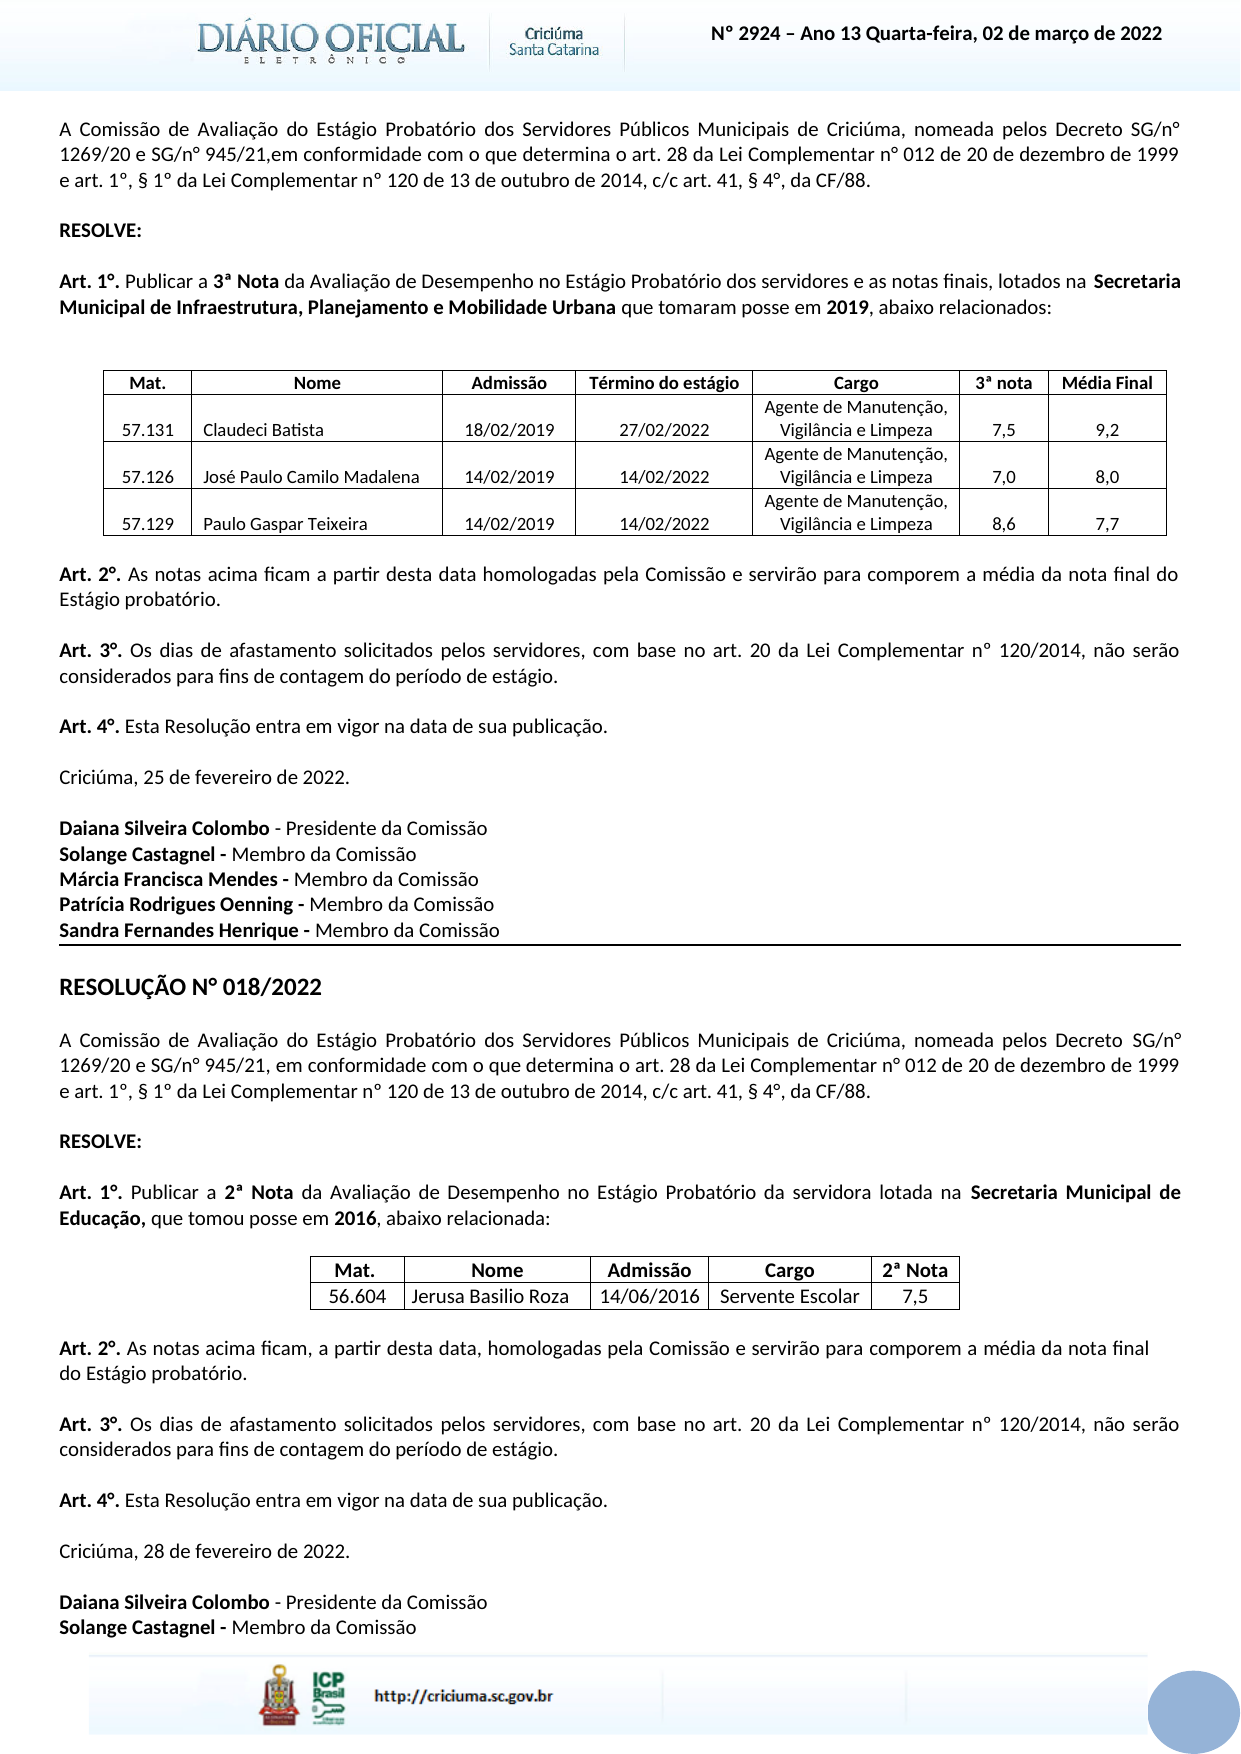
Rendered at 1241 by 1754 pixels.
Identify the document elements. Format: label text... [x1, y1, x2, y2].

table_cell 14/06/2016 [591, 1283, 708, 1309]
text Art. 3°. Os dias de afastamento solicitados pelos servidores, com base no art. 20 da Lei Complementar nº 120/2014, não serão considerados para fins de contagem do período de estágio. [59, 1411, 1181, 1462]
table_cell 9,2 [1049, 395, 1166, 441]
text Criciúma, 25 de fevereiro de 2022. [59, 764, 1181, 790]
text Art. 1°. Publicar a 2ª Nota da Avaliação de Desempenho no Estágio Probatório da servidora lotada na Secretaria Municipal de Educação, que tomou posse em 2016, abaixo relacionada: [59, 1179, 1181, 1230]
table_header Término do estágio [576, 371, 752, 394]
table_cell 14/02/2019 [443, 489, 575, 535]
text RESOLUÇÃO N° 018/2022 [59, 971, 1181, 1002]
table_cell 7,7 [1049, 489, 1166, 535]
table_cell 18/02/2019 [443, 395, 575, 441]
table_header Admissão [591, 1257, 708, 1282]
table_cell 8,0 [1049, 442, 1166, 488]
table_header Média Final [1049, 371, 1166, 394]
table_header 2ª Nota [872, 1257, 959, 1282]
table_header Admissão [443, 371, 575, 394]
table_header Cargo [753, 371, 959, 394]
table_cell 57.129 [104, 489, 191, 535]
table_cell 14/02/2022 [576, 442, 752, 488]
text Sandra Fernandes Henrique - Membro da Comissão [59, 917, 1181, 944]
table_header Nome [405, 1257, 590, 1282]
table_cell Agente de Manutenção, Vigilância e Limpeza [753, 442, 959, 488]
text A Comissão de Avaliação do Estágio Probatório dos Servidores Públicos Municipais de Criciúma, nomeada pelos Decreto SG/n° 1269/20 e SG/n° 945/21, em conformidade com o que determina o art. 28 da Lei Complementar n° 012 de 20 de dezembro de 1999 e art. 1º, § 1º da Lei Complementar nº 120 de 13 de outubro de 2014, c/c art. 41, § 4°, da CF/88. [59, 1027, 1181, 1103]
table_cell 7,0 [960, 442, 1048, 488]
text A Comissão de Avaliação do Estágio Probatório dos Servidores Públicos Municipais de Criciúma, nomeada pelos Decreto SG/n° 1269/20 e SG/n° 945/21,em conformidade com o que determina o art. 28 da Lei Complementar n° 012 de 20 de dezembro de 1999 e art. 1º, § 1º da Lei Complementar nº 120 de 13 de outubro de 2014, c/c art. 41, § 4°, da CF/88. [59, 116, 1181, 192]
text Solange Castagnel - Membro da Comissão [59, 841, 1181, 866]
text Art. 3°. Os dias de afastamento solicitados pelos servidores, com base no art. 20 da Lei Complementar nº 120/2014, não serão considerados para fins de contagem do período de estágio. [59, 637, 1181, 688]
table_cell Agente de Manutenção, Vigilância e Limpeza [753, 395, 959, 441]
table_cell Jerusa Basilio Roza [405, 1283, 590, 1309]
table_header 3ª nota [960, 371, 1048, 394]
table_cell 7,5 [872, 1283, 959, 1309]
table_cell José Paulo Camilo Madalena [192, 442, 442, 488]
table_header Cargo [709, 1257, 871, 1282]
text RESOLVE: [59, 1129, 1181, 1154]
text Art. 4°. Esta Resolução entra em vigor na data de sua publicação. [59, 1487, 1181, 1513]
text Patrícia Rodrigues Oenning - Membro da Comissão [59, 892, 1181, 917]
table_cell 56.604 [311, 1283, 404, 1309]
table_header Mat. [311, 1257, 404, 1282]
table_header Nome [192, 371, 442, 394]
table_cell Paulo Gaspar Teixeira [192, 489, 442, 535]
text Art. 2°. As notas acima ficam, a partir desta data, homologadas pela Comissão e servirão para comporem a média da nota final do Estágio probatório. [59, 1335, 1151, 1386]
table_cell 14/02/2019 [443, 442, 575, 488]
table_cell 7,5 [960, 395, 1048, 441]
table_cell Claudeci Batista [192, 395, 442, 441]
text Solange Castagnel - Membro da Comissão [59, 1614, 1181, 1640]
text Art. 2°. As notas acima ficam a partir desta data homologadas pela Comissão e servirão para comporem a média da nota final do Estágio probatório. [59, 561, 1181, 612]
text Art. 1°. Publicar a 3ª Nota da Avaliação de Desempenho no Estágio Probatório dos servidores e as notas finais, lotados na Secretaria Municipal de Infraestrutura, Planejamento e Mobilidade Urbana que tomaram posse em 2019, abaixo relacionados: [59, 268, 1181, 319]
text RESOLVE: [59, 218, 1181, 243]
table_cell 8,6 [960, 489, 1048, 535]
table_header Mat. [104, 371, 191, 394]
text Daiana Silveira Colombo - Presidente da Comissão [59, 815, 1181, 841]
text Márcia Francisca Mendes - Membro da Comissão [59, 866, 1181, 892]
table_cell Agente de Manutenção, Vigilância e Limpeza [753, 489, 959, 535]
table_cell 57.131 [104, 395, 191, 441]
table_cell Servente Escolar [709, 1283, 871, 1309]
table_cell 27/02/2022 [576, 395, 752, 441]
table_cell 14/02/2022 [576, 489, 752, 535]
table_cell 57.126 [104, 442, 191, 488]
text Criciúma, 28 de fevereiro de 2022. [59, 1538, 1181, 1564]
text Daiana Silveira Colombo - Presidente da Comissão [59, 1589, 1181, 1614]
text Art. 4°. Esta Resolução entra em vigor na data de sua publicação. [59, 714, 1181, 739]
